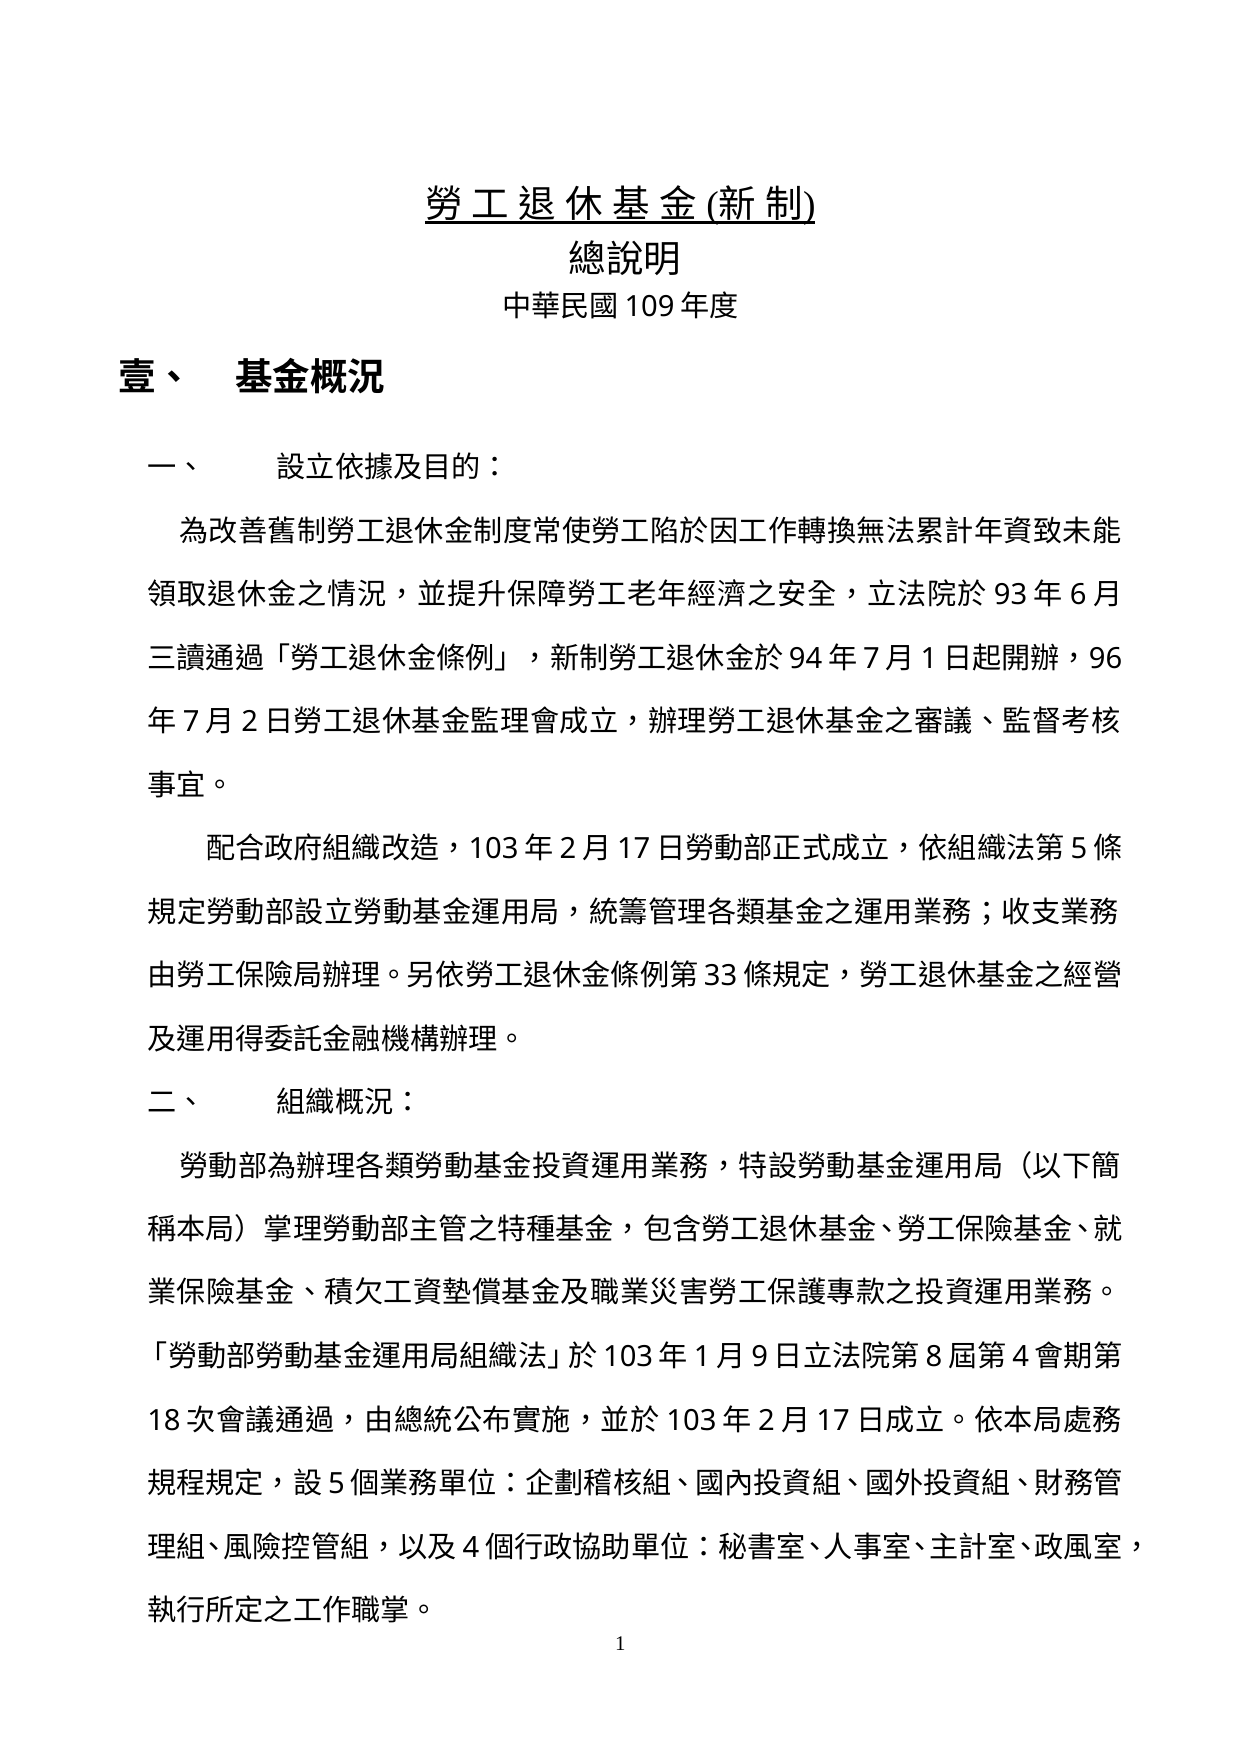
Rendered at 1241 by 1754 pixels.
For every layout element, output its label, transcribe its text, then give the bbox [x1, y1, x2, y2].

text 總說明 [118, 229, 1122, 283]
text 為改善舊制勞工退休金制度常使勞工陷於因工作轉換無法累計年資致未能領取退休金之情況，並提升保障勞工老年經濟之安全，立法院於93年6月三讀通過「勞工退休金條例」，新制勞工退休金於94年7月1日起開辦，96年7月2日勞工退休基金監理會成立，辦理勞工退休基金之審議、監督考核事宜。 [147, 507, 1122, 804]
text 勞動部為辦理各類勞動基金投資運用業務，特設勞動基金運用局（以下簡稱本局）掌理勞動部主管之特種基金，包含勞工退休基金、勞工保險基金、就業保險基金、積欠工資墊償基金及職業災害勞工保護專款之投資運用業務。「勞動部勞動基金運用局組織法」於103年1月9日立法院第8屆第4會期第18次會議通過，由總統公布實施，並於103年2月17日成立。依本局處務規程規定，設5個業務單位：企劃稽核組、國內投資組、國外投資組、財務管理組、風險控管組，以及4個行政協助單位：秘書室、人事室、主計室、政風室，執行所定之工作職掌。 [147, 1142, 1122, 1629]
list 基金概況 [118, 346, 1122, 401]
list 組織概況： [147, 1079, 1122, 1121]
text 配合政府組織改造，103年2月17日勞動部正式成立，依組織法第5條規定勞動部設立勞動基金運用局，統籌管理各類基金之運用業務；收支業務由勞工保險局辦理。另依勞工退休金條例第33條規定，勞工退休基金之經營及運用得委託金融機構辦理。 [147, 825, 1122, 1058]
subtitle 勞 工 退 休 基 金 (新 制) [118, 174, 1122, 229]
list 設立依據及目的： [147, 444, 1122, 486]
text 中華民國109年度 [118, 283, 1122, 325]
